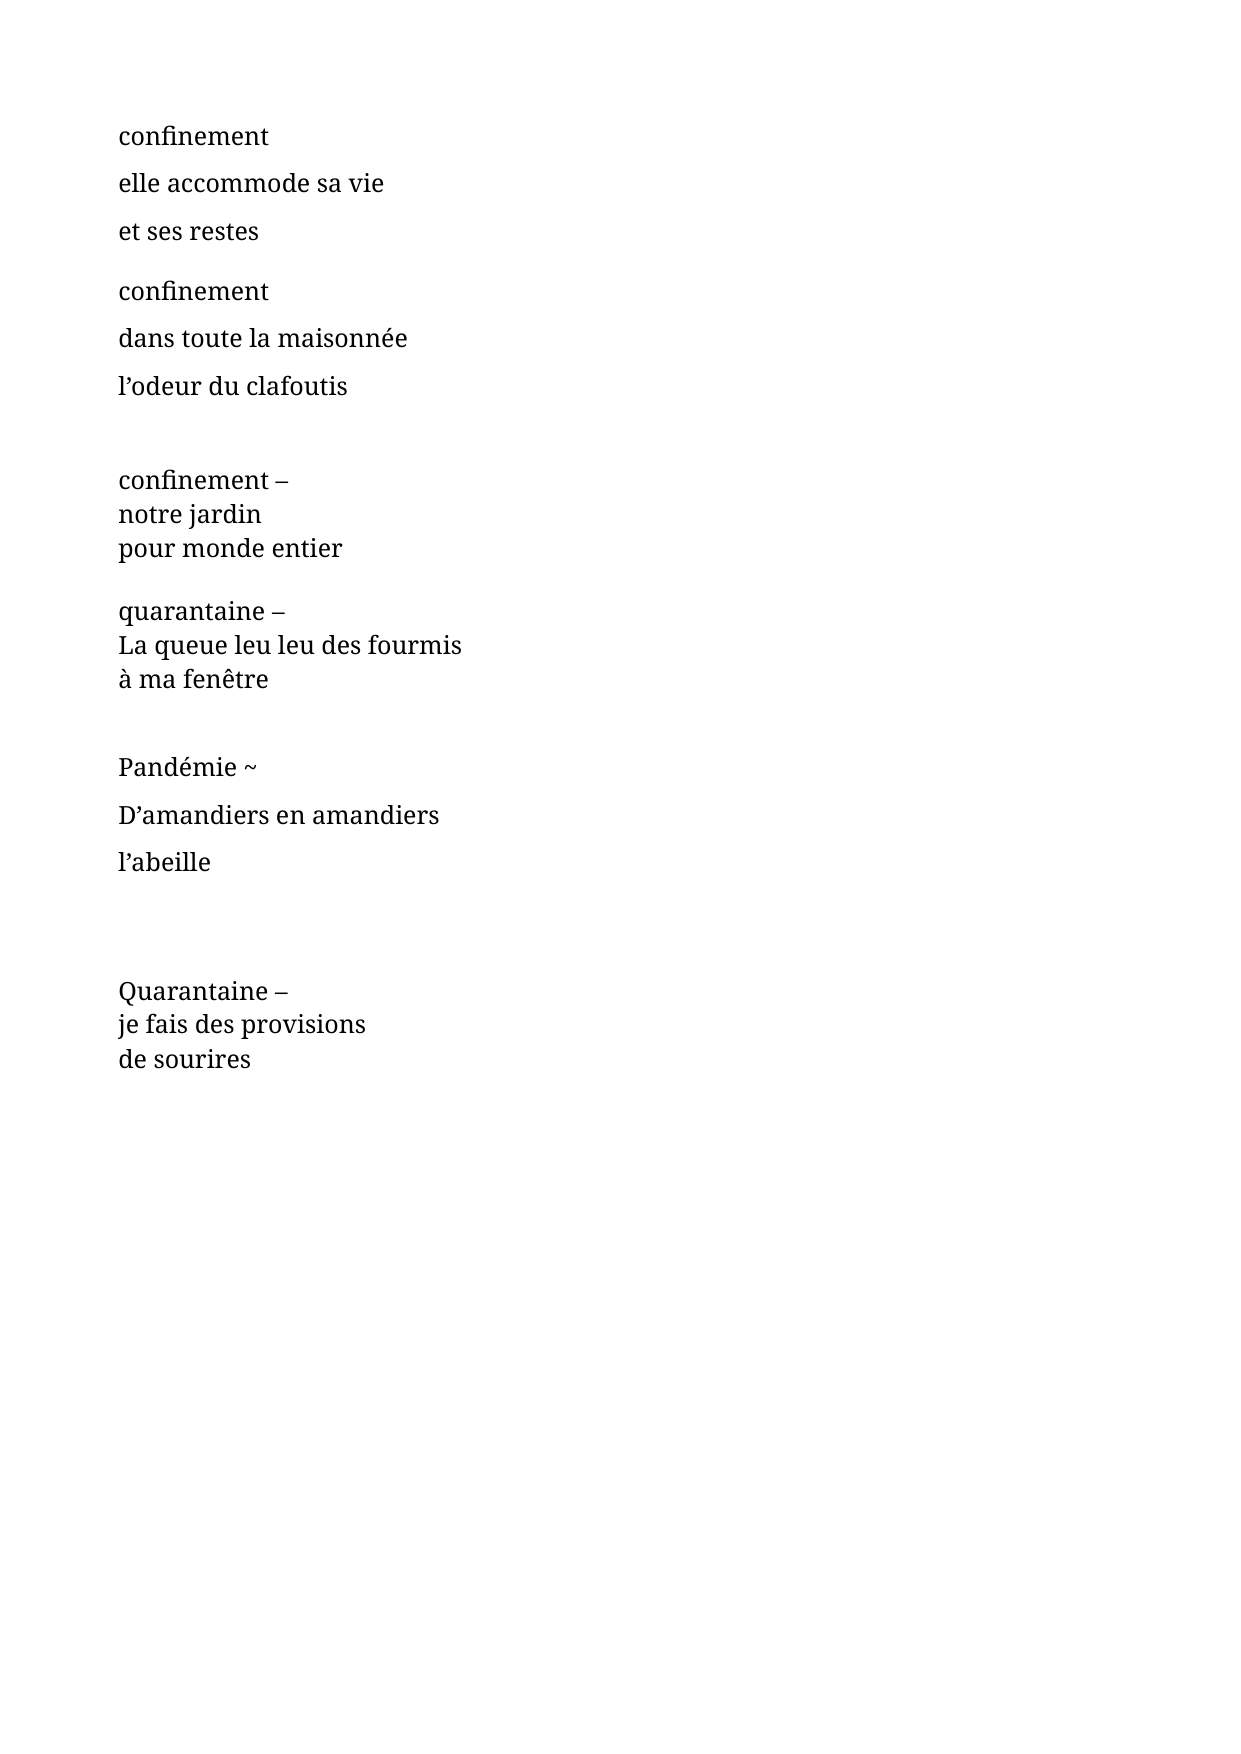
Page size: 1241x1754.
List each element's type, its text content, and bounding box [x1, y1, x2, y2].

text Pandémie ~ D’amandiers en amandiers l’abeille [118, 750, 620, 879]
text confinement – notre jardin pour monde entier [118, 463, 620, 565]
text confinement elle accommode sa vie et ses restes [118, 118, 620, 247]
text confinement dans toute la maisonnée l’odeur du clafoutis [118, 273, 620, 403]
text Quarantaine – je fais des provisions de sourires [118, 973, 620, 1075]
text quarantaine – La queue leu leu des fourmis à ma fenêtre [118, 594, 620, 696]
